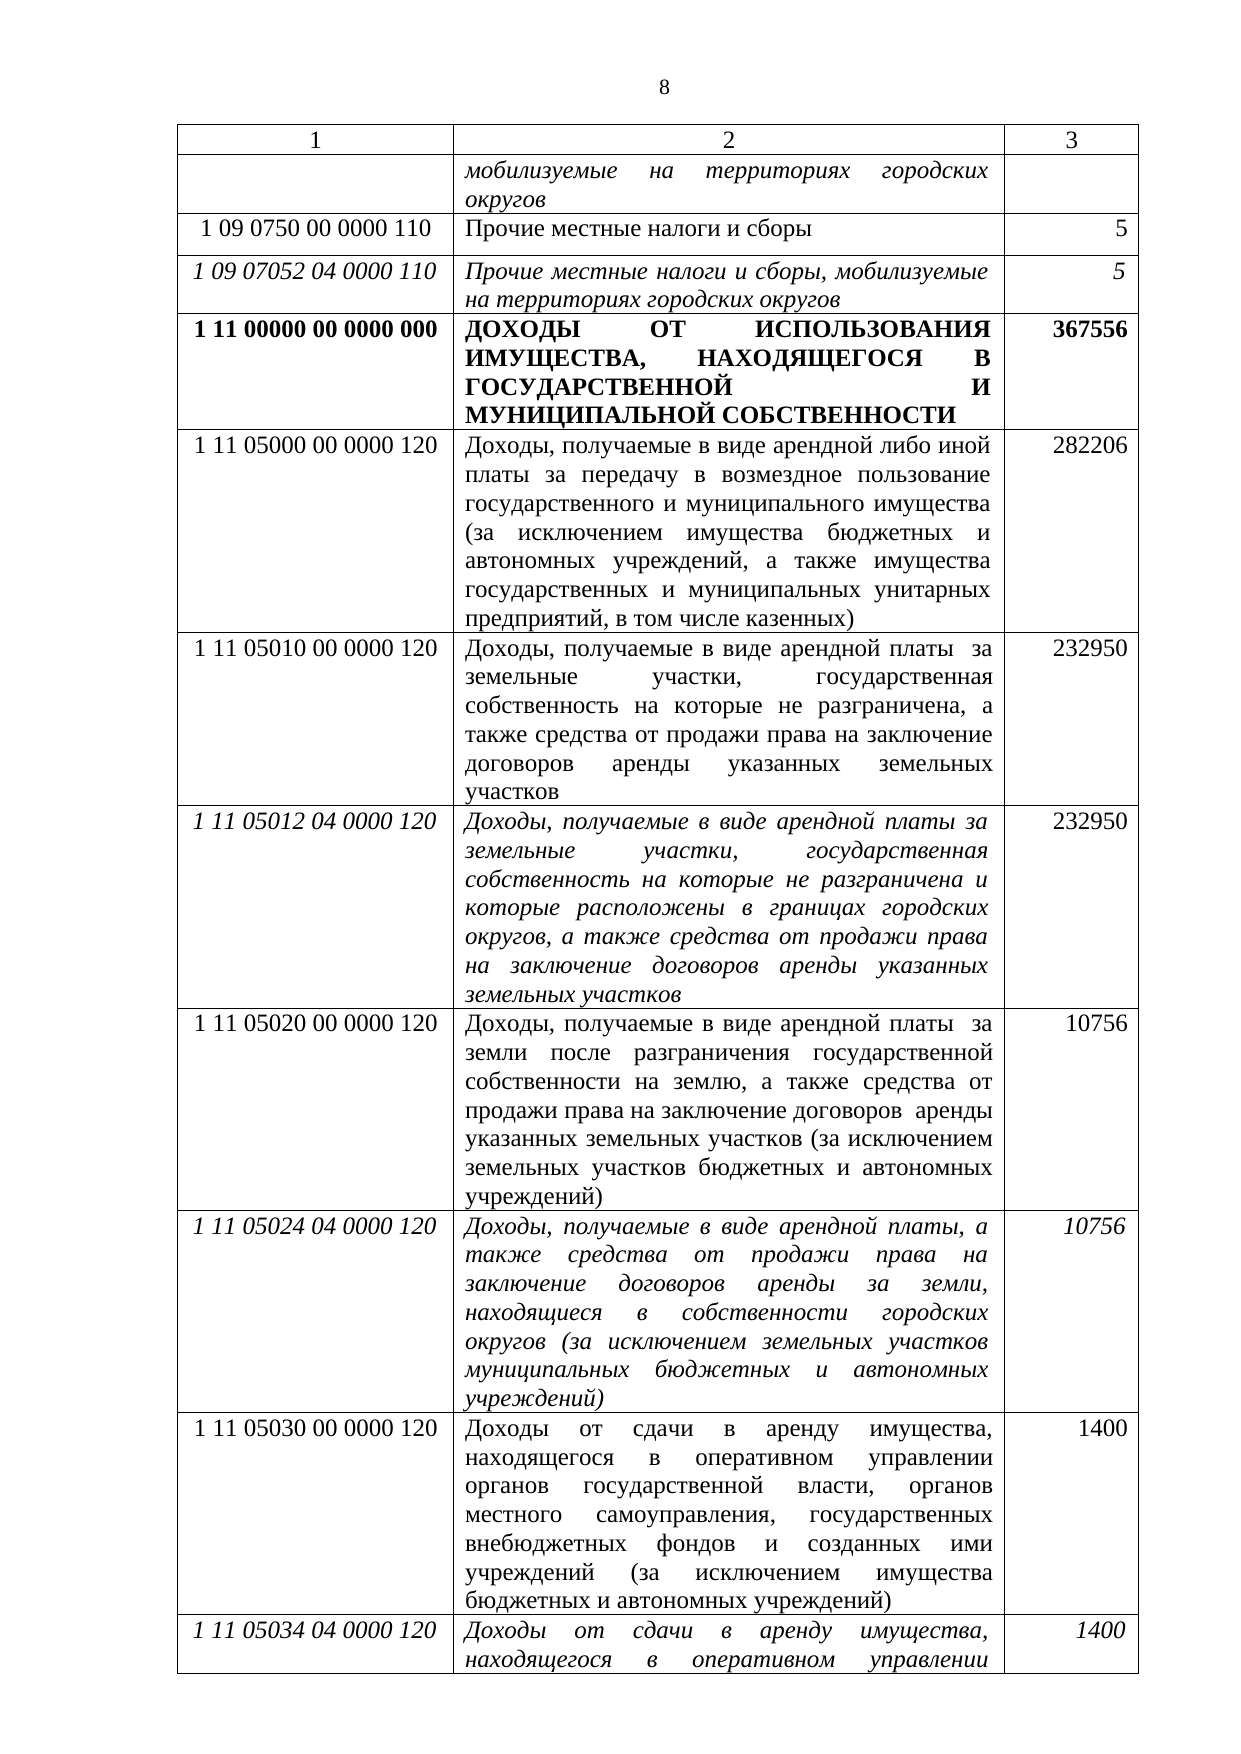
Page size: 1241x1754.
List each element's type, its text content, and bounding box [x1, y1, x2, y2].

table_cell [1139, 1614, 1187, 1673]
table_cell Доходы от сдачи в аренду имущества, находящегося в оперативном управлении [454, 1615, 1004, 1673]
table_cell 5 [1005, 256, 1138, 313]
table_cell ДОХОДЫ ОТ ИСПОЛЬЗОВАНИЯ ИМУЩЕСТВА, НАХОДЯЩЕГОСЯ В ГОСУДАРСТВЕННОЙ И МУНИЦИПАЛЬНОЙ СОБСТВЕННОСТИ [454, 314, 1004, 429]
table_cell [1139, 255, 1187, 313]
table_cell [1139, 213, 1187, 255]
table_cell 1 11 05010 00 0000 120 [178, 633, 453, 805]
table_cell 1 11 05034 04 0000 120 [178, 1615, 453, 1673]
table_cell 1400 [1005, 1413, 1138, 1614]
table_cell 1 11 05020 00 0000 120 [178, 1009, 453, 1210]
table_cell [1139, 1412, 1187, 1614]
table_cell 1 09 07052 04 0000 110 [178, 256, 453, 313]
table_cell 1 11 05024 04 0000 120 [178, 1211, 453, 1412]
table_header 3 [1005, 125, 1138, 154]
table_cell 1 11 05030 00 0000 120 [178, 1413, 453, 1614]
table_cell Прочие местные налоги и сборы, мобилизуемые на территориях городских округов [454, 256, 1004, 313]
table_cell 5 [1005, 214, 1138, 255]
table_cell Доходы, получаемые в виде арендной платы за земли после разграничения государственной собственности на землю, а также средства от продажи права на заключение договоров аренды указанных земельных участков (за исключением земельных участков бюджетных и автономных учреждений) [454, 1009, 1004, 1210]
table_cell Доходы, получаемые в виде арендной платы за земельные участки, государственная собственность на которые не разграничена, а также средства от продажи права на заключение договоров аренды указанных земельных участков [454, 633, 1004, 805]
table_cell Доходы от сдачи в аренду имущества, находящегося в оперативном управлении органов государственной власти, органов местного самоуправления, государственных внебюджетных фондов и созданных ими учреждений (за исключением имущества бюджетных и автономных учреждений) [454, 1413, 1004, 1614]
table_cell 232950 [1005, 806, 1138, 1007]
table_cell 1 11 05000 00 0000 120 [178, 430, 453, 632]
table_cell 10756 [1005, 1009, 1138, 1210]
table_cell мобилизуемые на территориях городских округов [454, 155, 1004, 212]
table_cell 1 11 05012 04 0000 120 [178, 806, 453, 1007]
table_cell Доходы, получаемые в виде арендной платы, а также средства от продажи права на заключение договоров аренды за земли, находящиеся в собственности городских округов (за исключением земельных участков муниципальных бюджетных и автономных учреждений) [454, 1211, 1004, 1412]
table_cell Доходы, получаемые в виде арендной либо иной платы за передачу в возмездное пользование государственного и муниципального имущества (за исключением имущества бюджетных и автономных учреждений, а также имущества государственных и муниципальных унитарных предприятий, в том числе казенных) [454, 430, 1004, 632]
table_cell [1139, 1210, 1187, 1412]
table_cell Доходы, получаемые в виде арендной платы за земельные участки, государственная собственность на которые не разграничена и которые расположены в границах городских округов, а также средства от продажи права на заключение договоров аренды указанных земельных участков [454, 806, 1004, 1007]
table_header [1139, 124, 1187, 154]
table_cell 367556 [1005, 314, 1138, 429]
table_cell 232950 [1005, 633, 1138, 805]
table_header 1 [178, 125, 453, 154]
table_header 2 [454, 125, 1004, 154]
table_cell [1139, 632, 1187, 805]
table_cell [1139, 805, 1187, 1007]
table_cell 10756 [1005, 1211, 1138, 1412]
table_cell 1 11 00000 00 0000 000 [178, 314, 453, 429]
table_cell [1005, 155, 1138, 212]
table_cell [1139, 1008, 1187, 1210]
table_cell [178, 155, 453, 212]
table_cell [1139, 154, 1187, 212]
table_cell [1139, 429, 1187, 632]
table_cell Прочие местные налоги и сборы [454, 214, 1004, 255]
table_cell 282206 [1005, 430, 1138, 632]
table_cell 1400 [1005, 1615, 1138, 1673]
table_cell [1139, 313, 1187, 429]
table_cell 1 09 0750 00 0000 110 [178, 214, 453, 255]
